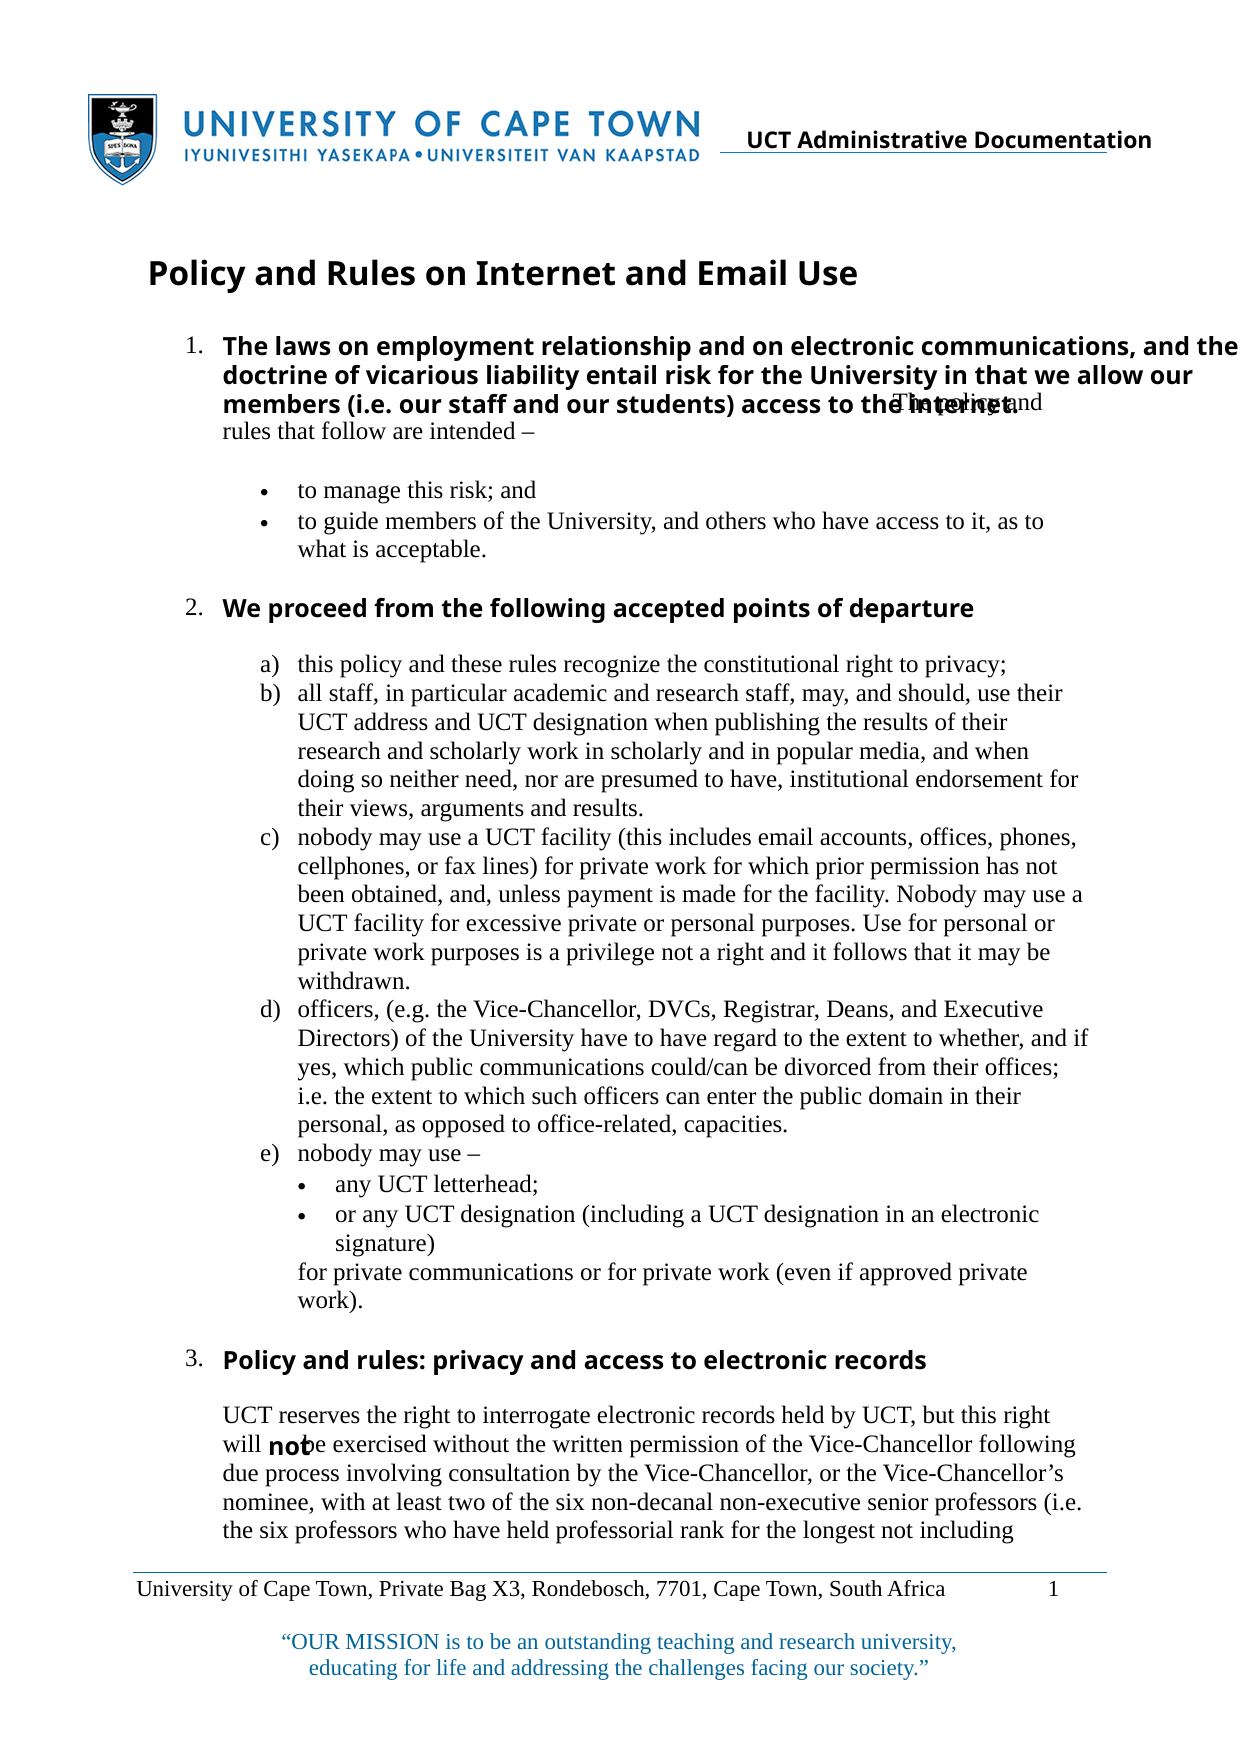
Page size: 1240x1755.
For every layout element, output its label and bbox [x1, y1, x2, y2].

picture [72, 85, 720, 192]
